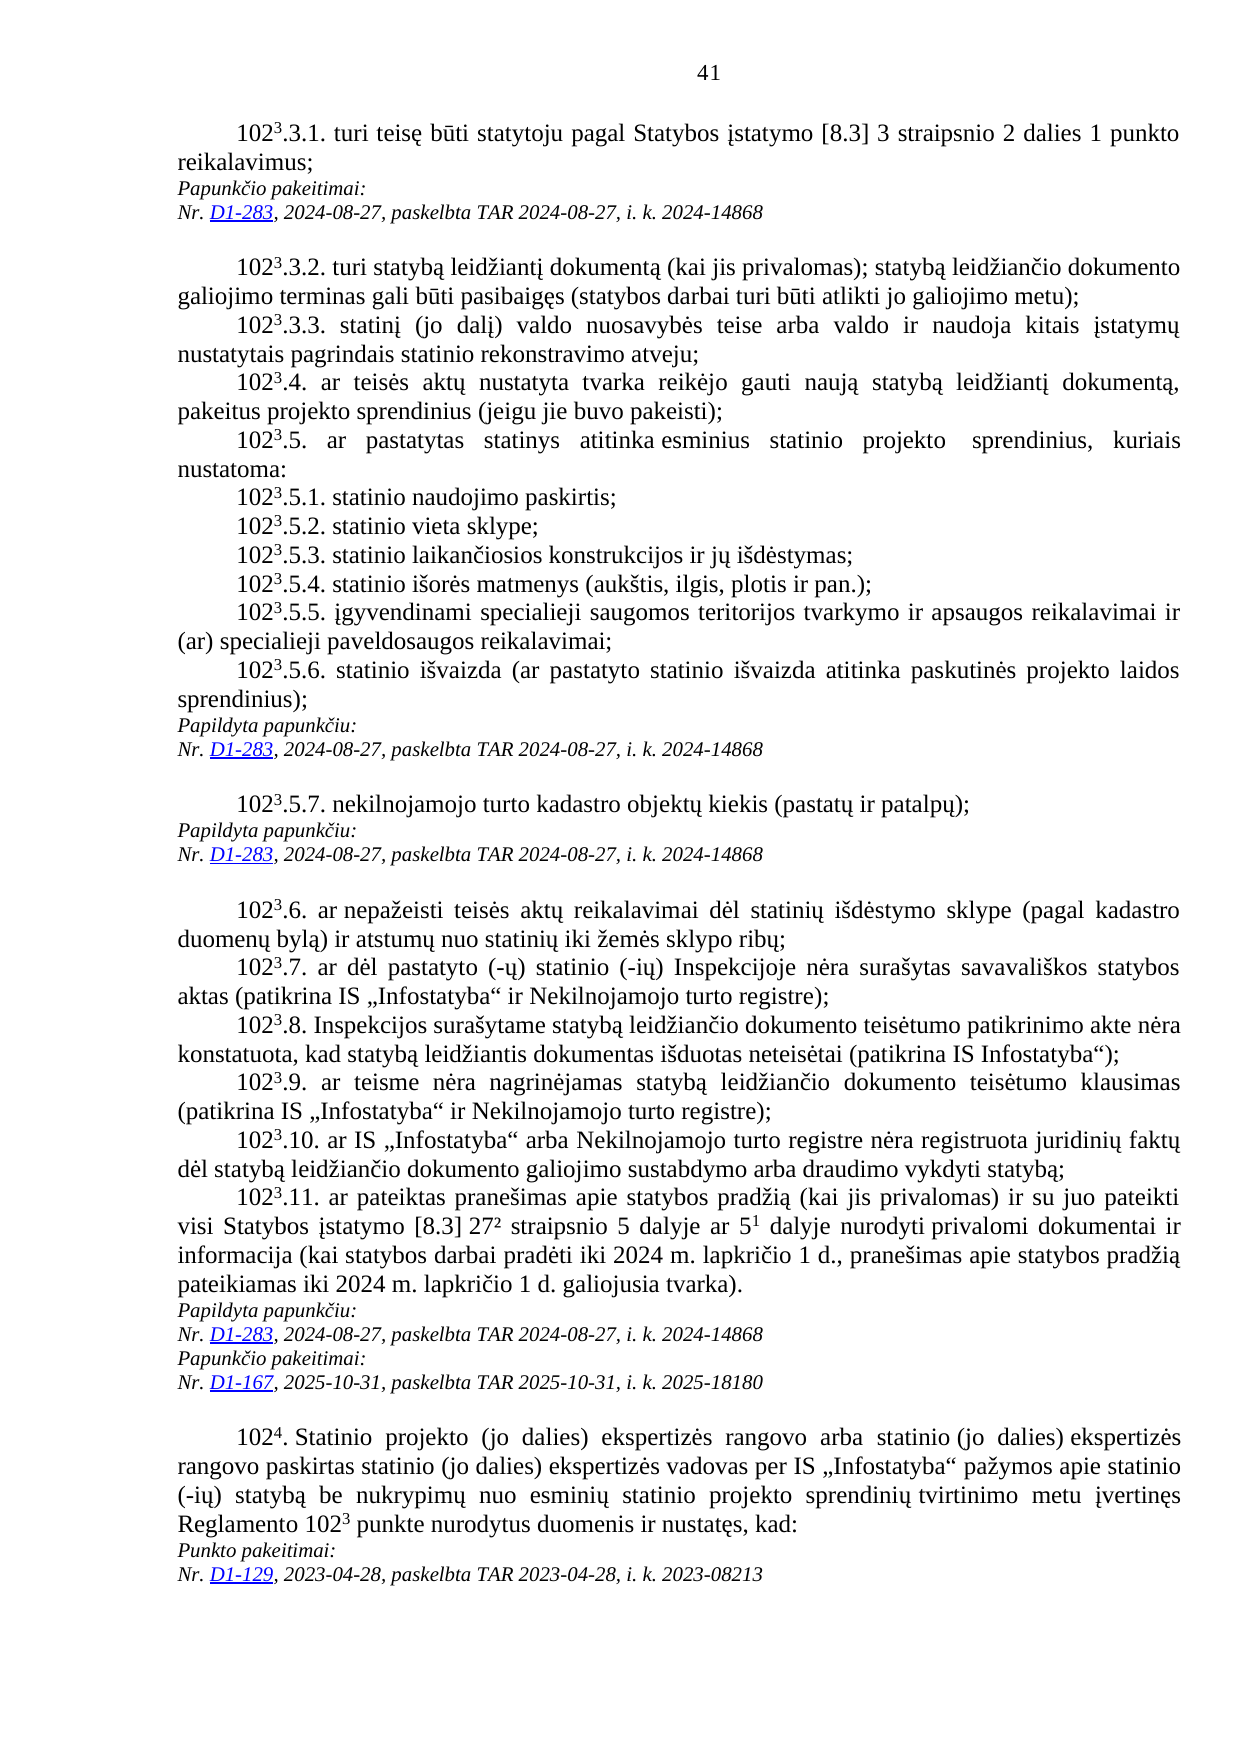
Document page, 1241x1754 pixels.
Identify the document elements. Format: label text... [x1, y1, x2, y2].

text Papildyta papunkčiu: [177, 1297, 1181, 1322]
text 1023.5.2. statinio vieta sklype; [177, 511, 1181, 540]
text 1023.5.3. statinio laikančiosios konstrukcijos ir jų išdėstymas; [177, 540, 1181, 569]
text 1023.5.5. įgyvendinami specialieji saugomos teritorijos tvarkymo ir apsaugos reikalavimai ir (ar) specialieji paveldosaugos reikalavimai; [177, 597, 1181, 655]
text 1023.3.3. statinį (jo dalį) valdo nuosavybės teise arba valdo ir naudoja kitais įstatymų nustatytais pagrindais statinio rekonstravimo atveju; [177, 310, 1181, 367]
text Papildyta papunkčiu: [177, 818, 1181, 842]
text 1023.5. ar pastatytas statinys atitinka esminius statinio projekto sprendinius, kuriais nustatoma: [177, 425, 1181, 482]
text 1023.10. ar IS „Infostatyba“ arba Nekilnojamojo turto registre nėra registruota juridinių faktų dėl statybą leidžiančio dokumento galiojimo sustabdymo arba draudimo vykdyti statybą; [177, 1125, 1181, 1182]
text Nr. D1-283, 2024-08-27, paskelbta TAR 2024-08-27, i. k. 2024-14868 [177, 737, 1181, 761]
text 1023.7. ar dėl pastatyto (-ų) statinio (-ių) Inspekcijoje nėra surašytas savavališkos statybos aktas (patikrina IS „Infostatyba“ ir Nekilnojamojo turto registre); [177, 952, 1181, 1010]
text Papunkčio pakeitimai: [177, 1346, 1181, 1370]
text Nr. D1-283, 2024-08-27, paskelbta TAR 2024-08-27, i. k. 2024-14868 [177, 842, 1181, 866]
text Nr. D1-129, 2023-04-28, paskelbta TAR 2023-04-28, i. k. 2023-08213 [177, 1562, 1181, 1586]
text Papildyta papunkčiu: [177, 712, 1181, 737]
text 1023.5.1. statinio naudojimo paskirtis; [177, 482, 1181, 511]
text 1023.6. ar nepažeisti teisės aktų reikalavimai dėl statinių išdėstymo sklype (pagal kadastro duomenų bylą) ir atstumų nuo statinių iki žemės sklypo ribų; [177, 895, 1181, 952]
text 1023.5.4. statinio išorės matmenys (aukštis, ilgis, plotis ir pan.); [177, 569, 1181, 597]
text 1023.3.1. turi teisę būti statytoju pagal Statybos įstatymo [8.3] 3 straipsnio 2 dalies 1 punkto reikalavimus; [177, 118, 1181, 176]
text 1023.5.6. statinio išvaizda (ar pastatyto statinio išvaizda atitinka paskutinės projekto laidos sprendinius); [177, 655, 1181, 712]
text Nr. D1-283, 2024-08-27, paskelbta TAR 2024-08-27, i. k. 2024-14868 [177, 1322, 1181, 1346]
text 1023.3.2. turi statybą leidžiantį dokumentą (kai jis privalomas); statybą leidžiančio dokumento galiojimo terminas gali būti pasibaigęs (statybos darbai turi būti atlikti jo galiojimo metu); [177, 252, 1181, 310]
text Nr. D1-283, 2024-08-27, paskelbta TAR 2024-08-27, i. k. 2024-14868 [177, 200, 1181, 224]
text 1023.11. ar pateiktas pranešimas apie statybos pradžią (kai jis privalomas) ir su juo pateikti visi Statybos įstatymo [8.3] 27² straipsnio 5 dalyje ar 51 dalyje nurodyti privalomi dokumentai ir informacija (kai statybos darbai pradėti iki 2024 m. lapkričio 1 d., pranešimas apie statybos pradžią pateikiamas iki 2024 m. lapkričio 1 d. galiojusia tvarka). [177, 1182, 1181, 1297]
text 1024. Statinio projekto (jo dalies) ekspertizės rangovo arba statinio (jo dalies) ekspertizės rangovo paskirtas statinio (jo dalies) ekspertizės vadovas per IS „Infostatyba“ pažymos apie statinio (-ių) statybą be nukrypimų nuo esminių statinio projekto sprendinių tvirtinimo metu įvertinęs Reglamento 1023 punkte nurodytus duomenis ir nustatęs, kad: [177, 1422, 1181, 1537]
text 1023.4. ar teisės aktų nustatyta tvarka reikėjo gauti naują statybą leidžiantį dokumentą, pakeitus projekto sprendinius (jeigu jie buvo pakeisti); [177, 367, 1181, 425]
text 1023.8. Inspekcijos surašytame statybą leidžiančio dokumento teisėtumo patikrinimo akte nėra konstatuota, kad statybą leidžiantis dokumentas išduotas neteisėtai (patikrina IS Infostatyba“); [177, 1010, 1181, 1067]
text Papunkčio pakeitimai: [177, 176, 1181, 200]
text Punkto pakeitimai: [177, 1537, 1181, 1562]
text Nr. D1-167, 2025-10-31, paskelbta TAR 2025-10-31, i. k. 2025-18180 [177, 1370, 1181, 1394]
text 1023.5.7. nekilnojamojo turto kadastro objektų kiekis (pastatų ir patalpų); [177, 789, 1181, 818]
text 1023.9. ar teisme nėra nagrinėjamas statybą leidžiančio dokumento teisėtumo klausimas (patikrina IS „Infostatyba“ ir Nekilnojamojo turto registre); [177, 1067, 1181, 1125]
